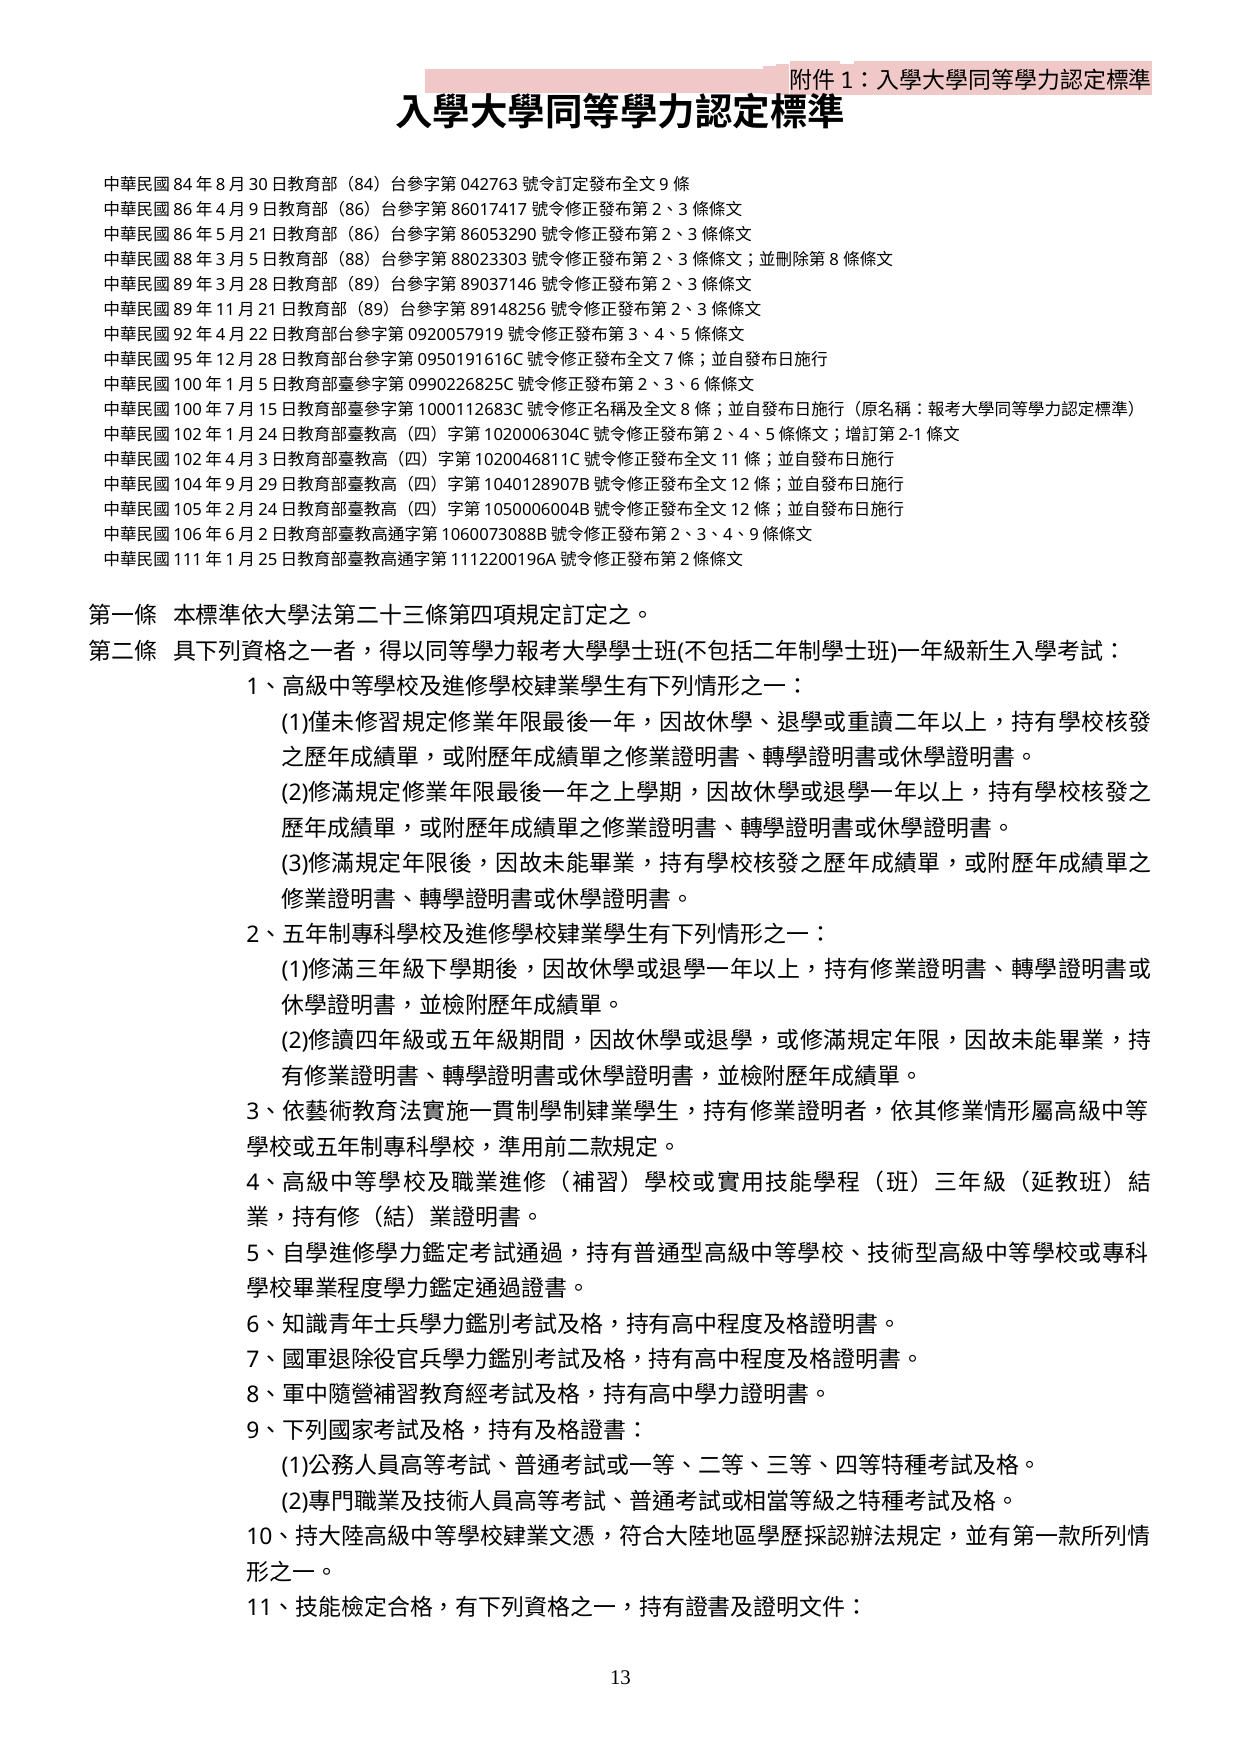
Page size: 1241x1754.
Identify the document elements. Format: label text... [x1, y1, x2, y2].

subtitle 中華民國111年1月25日教育部臺教高通字第1112200196A號令修正發布第2條條文 [103, 545, 1152, 570]
list 修滿三年級下學期後，因故休學或退學一年以上，持有修業證明書、轉學證明書或休學證明書，並檢附歷年成績單。 [281, 949, 1152, 1020]
list 專門職業及技術人員高等考試、普通考試或相當等級之特種考試及格。 [281, 1481, 1152, 1516]
subtitle 中華民國86年4月9日教育部（86）台參字第 86017417 號令修正發布第 2、3 條條文 [103, 195, 1152, 220]
subtitle 中華民國84年8月30日教育部（84）台參字第 042763 號令訂定發布全文 9 條 [103, 170, 1152, 195]
list 公務人員高等考試、普通考試或一等、二等、三等、四等特種考試及格。 [281, 1445, 1152, 1481]
text 第二條 具下列資格之一者，得以同等學力報考大學學士班(不包括二年制學士班)一年級新生入學考試： [89, 631, 1152, 666]
subtitle 中華民國105年2月24日教育部臺教高（四）字第1050006004B號令修正發布全文 12 條；並自發布日施行 [103, 495, 1152, 520]
subtitle 中華民國89年11月21日教育部（89）台參字第 89148256 號令修正發布第 2、3 條條文 [103, 295, 1152, 320]
list 高級中等學校及進修學校肄業學生有下列情形之一： [246, 666, 1152, 702]
subtitle 中華民國95年12月28日教育部台參字第 0950191616C號令修正發布全文 7 條；並自發布日施行 [103, 345, 1152, 370]
list 知識青年士兵學力鑑別考試及格，持有高中程度及格證明書。 [246, 1304, 1152, 1339]
list 高級中等學校及職業進修（補習）學校或實用技能學程（班）三年級（延教班）結業，持有修（結）業證明書。 [246, 1162, 1152, 1233]
subtitle 中華民國100年1月5日教育部臺參字第 0990226825C號令修正發布第 2、3、6 條條文 [103, 370, 1152, 395]
list 依藝術教育法實施一貫制學制肄業學生，持有修業證明者，依其修業情形屬高級中等學校或五年制專科學校，準用前二款規定。 [246, 1091, 1152, 1162]
list 五年制專科學校及進修學校肄業學生有下列情形之一： [246, 914, 1152, 949]
subtitle 中華民國88年3月5日教育部（88）台參字第 88023303 號令修正發布第 2、3 條條文；並刪除第 8 條條文 [103, 245, 1152, 270]
text 第一條 本標準依大學法第二十三條第四項規定訂定之。 [89, 595, 1152, 631]
list 修讀四年級或五年級期間，因故休學或退學，或修滿規定年限，因故未能畢業，持有修業證明書、轉學證明書或休學證明書，並檢附歷年成績單。 [281, 1020, 1152, 1091]
list 僅未修習規定修業年限最後一年，因故休學、退學或重讀二年以上，持有學校核發之歷年成績單，或附歷年成績單之修業證明書、轉學證明書或休學證明書。 [281, 702, 1152, 772]
subtitle 中華民國102年4月3日教育部臺教高（四）字第1020046811C號令修正發布全文 11 條；並自發布日施行 [103, 445, 1152, 470]
list 技能檢定合格，有下列資格之一，持有證書及證明文件： [246, 1587, 1152, 1622]
list 修滿規定年限後，因故未能畢業，持有學校核發之歷年成績單，或附歷年成績單之修業證明書、轉學證明書或休學證明書。 [281, 843, 1152, 914]
list 修滿規定修業年限最後一年之上學期，因故休學或退學一年以上，持有學校核發之歷年成績單，或附歷年成績單之修業證明書、轉學證明書或休學證明書。 [281, 772, 1152, 843]
subtitle 中華民國86年5月21日教育部（86）台參字第 86053290 號令修正發布第 2、3 條條文 [103, 220, 1152, 245]
list 持大陸高級中等學校肄業文憑，符合大陸地區學歷採認辦法規定，並有第一款所列情形之一。 [246, 1516, 1152, 1587]
list 下列國家考試及格，持有及格證書： [246, 1410, 1152, 1445]
subtitle 中華民國100年7月15日教育部臺參字第 1000112683C號令修正名稱及全文 8 條；並自發布日施行（原名稱：報考大學同等學力認定標準） [103, 395, 1152, 420]
subtitle 中華民國89年3月28日教育部（89）台參字第 89037146 號令修正發布第 2、3 條條文 [103, 270, 1152, 295]
subtitle 中華民國92年4月22日教育部台參字第 0920057919 號令修正發布第 3、4、5 條條文 [103, 320, 1152, 345]
subtitle 中華民國102年1月24日教育部臺教高（四）字第1020006304C號令修正發布第2、4、5條條文；增訂第2-1條文 [103, 420, 1152, 445]
subtitle 中華民國106年6月2日教育部臺教高通字第1060073088B號令修正發布第2、3、4、9條條文 [103, 520, 1152, 545]
text 入學大學同等學力認定標準 [89, 95, 1152, 133]
list 自學進修學力鑑定考試通過，持有普通型高級中等學校、技術型高級中等學校或專科學校畢業程度學力鑑定通過證書。 [246, 1233, 1152, 1304]
list 軍中隨營補習教育經考試及格，持有高中學力證明書。 [246, 1374, 1152, 1410]
subtitle 中華民國104年9月29日教育部臺教高（四）字第1040128907B號令修正發布全文 12 條；並自發布日施行 [103, 470, 1152, 495]
list 國軍退除役官兵學力鑑別考試及格，持有高中程度及格證明書。 [246, 1339, 1152, 1374]
